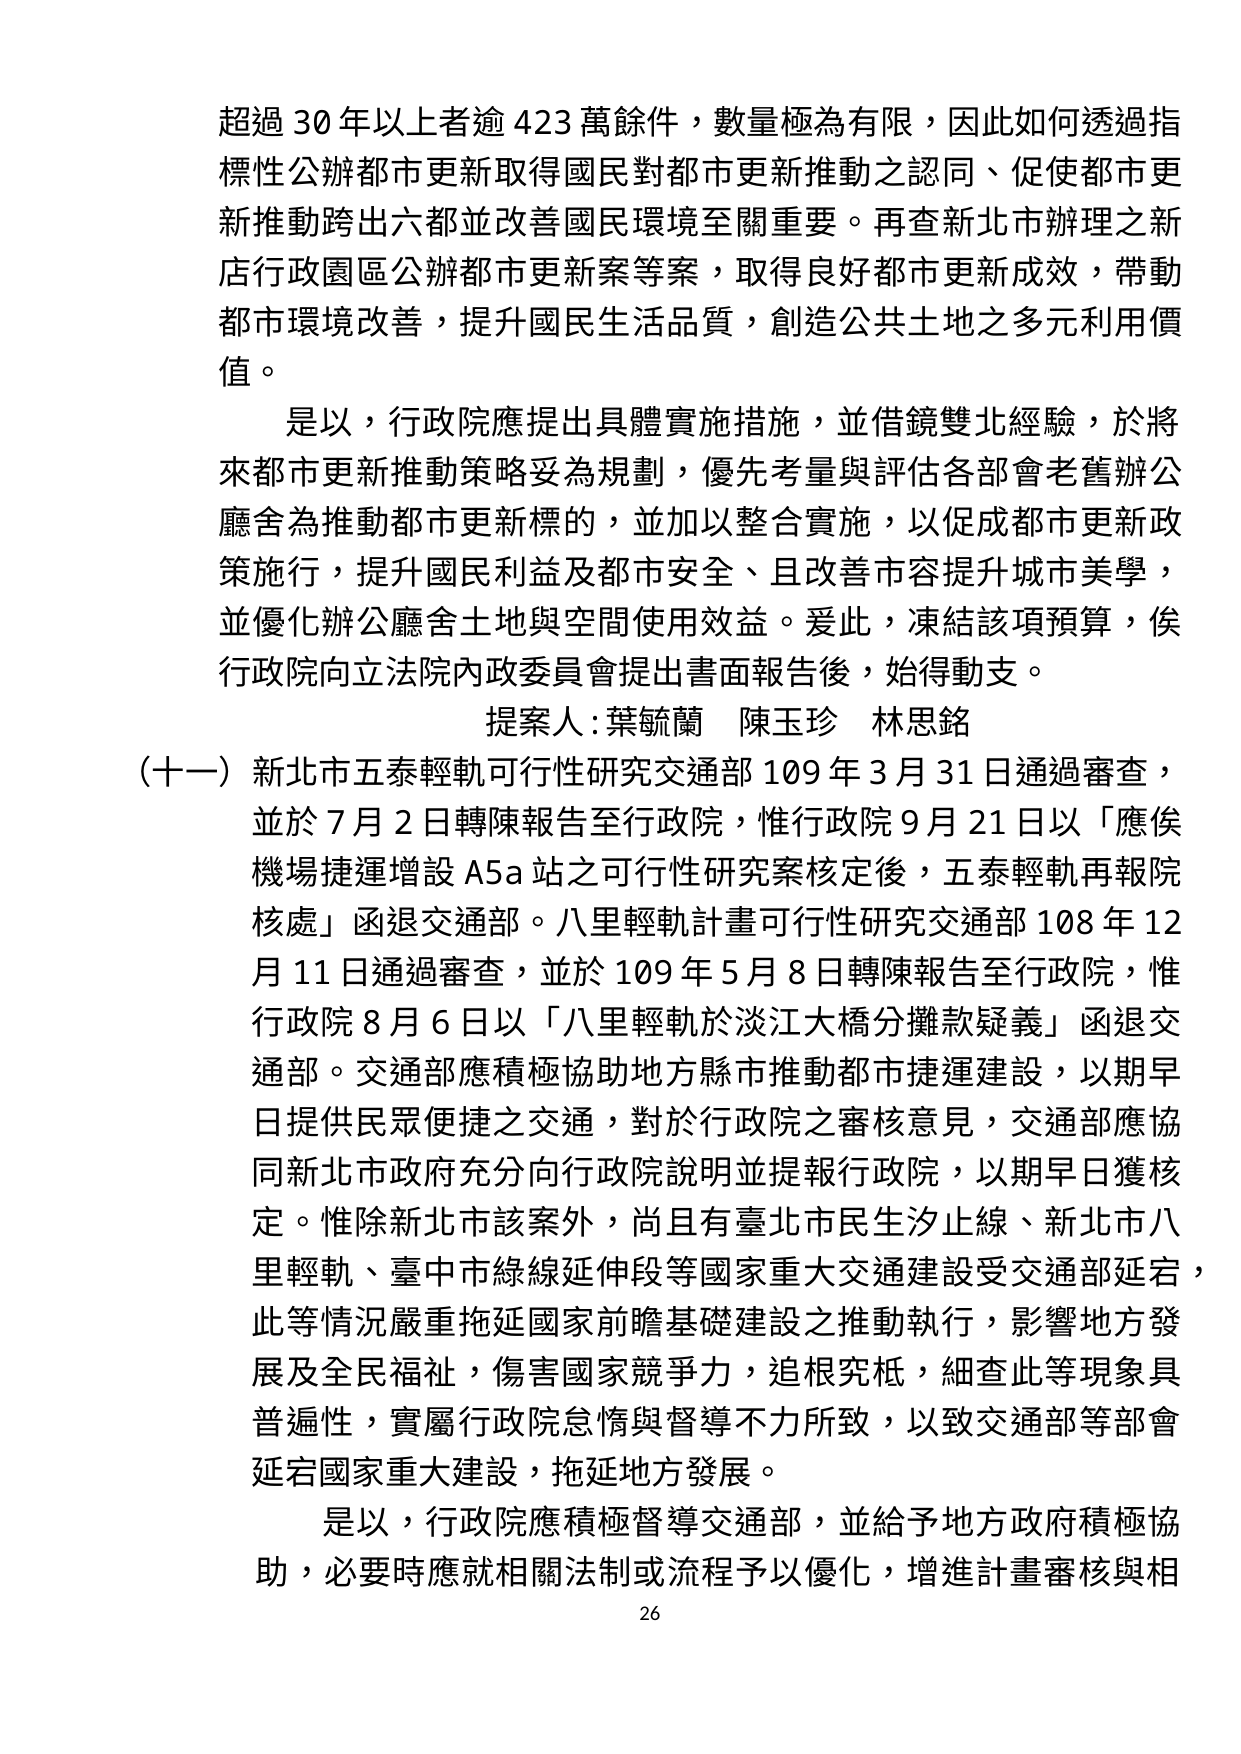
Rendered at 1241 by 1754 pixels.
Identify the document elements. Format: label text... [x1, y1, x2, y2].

text 提案人:葉毓蘭 陳玉珍 林思銘 [118, 694, 1182, 744]
text 超過30年以上者逾423萬餘件，數量極為有限，因此如何透過指標性公辦都市更新取得國民對都市更新推動之認同、促使都市更新推動跨出六都並改善國民環境至關重要。再查新北市辦理之新店行政園區公辦都市更新案等案，取得良好都市更新成效，帶動都市環境改善，提升國民生活品質，創造公共土地之多元利用價值。 [118, 94, 1182, 394]
text （十一）新北市五泰輕軌可行性研究交通部109年3月31日通過審查，並於7月2日轉陳報告至行政院，惟行政院9月21日以「應俟機場捷運增設A5a站之可行性研究案核定後，五泰輕軌再報院核處」函退交通部。八里輕軌計畫可行性研究交通部108年12月11日通過審查，並於109年5月8日轉陳報告至行政院，惟行政院8月6日以「八里輕軌於淡江大橋分攤款疑義」函退交通部。交通部應積極協助地方縣市推動都市捷運建設，以期早日提供民眾便捷之交通，對於行政院之審核意見，交通部應協同新北市政府充分向行政院說明並提報行政院，以期早日獲核定。惟除新北市該案外，尚且有臺北市民生汐止線、新北市八里輕軌、臺中市綠線延伸段等國家重大交通建設受交通部延宕，此等情況嚴重拖延國家前瞻基礎建設之推動執行，影響地方發展及全民福祉，傷害國家競爭力，追根究柢，細查此等現象具普遍性，實屬行政院怠惰與督導不力所致，以致交通部等部會延宕國家重大建設，拖延地方發展。 [118, 744, 1182, 1494]
text 是以，行政院應提出具體實施措施，並借鏡雙北經驗，於將來都市更新推動策略妥為規劃，優先考量與評估各部會老舊辦公廳舍為推動都市更新標的，並加以整合實施，以促成都市更新政策施行，提升國民利益及都市安全、且改善市容提升城市美學，並優化辦公廳舍土地與空間使用效益。爰此，凍結該項預算，俟行政院向立法院內政委員會提出書面報告後，始得動支。 [218, 394, 1182, 694]
text 是以，行政院應積極督導交通部，並給予地方政府積極協助，必要時應就相關法制或流程予以優化，增進計畫審核與相 [256, 1494, 1182, 1594]
